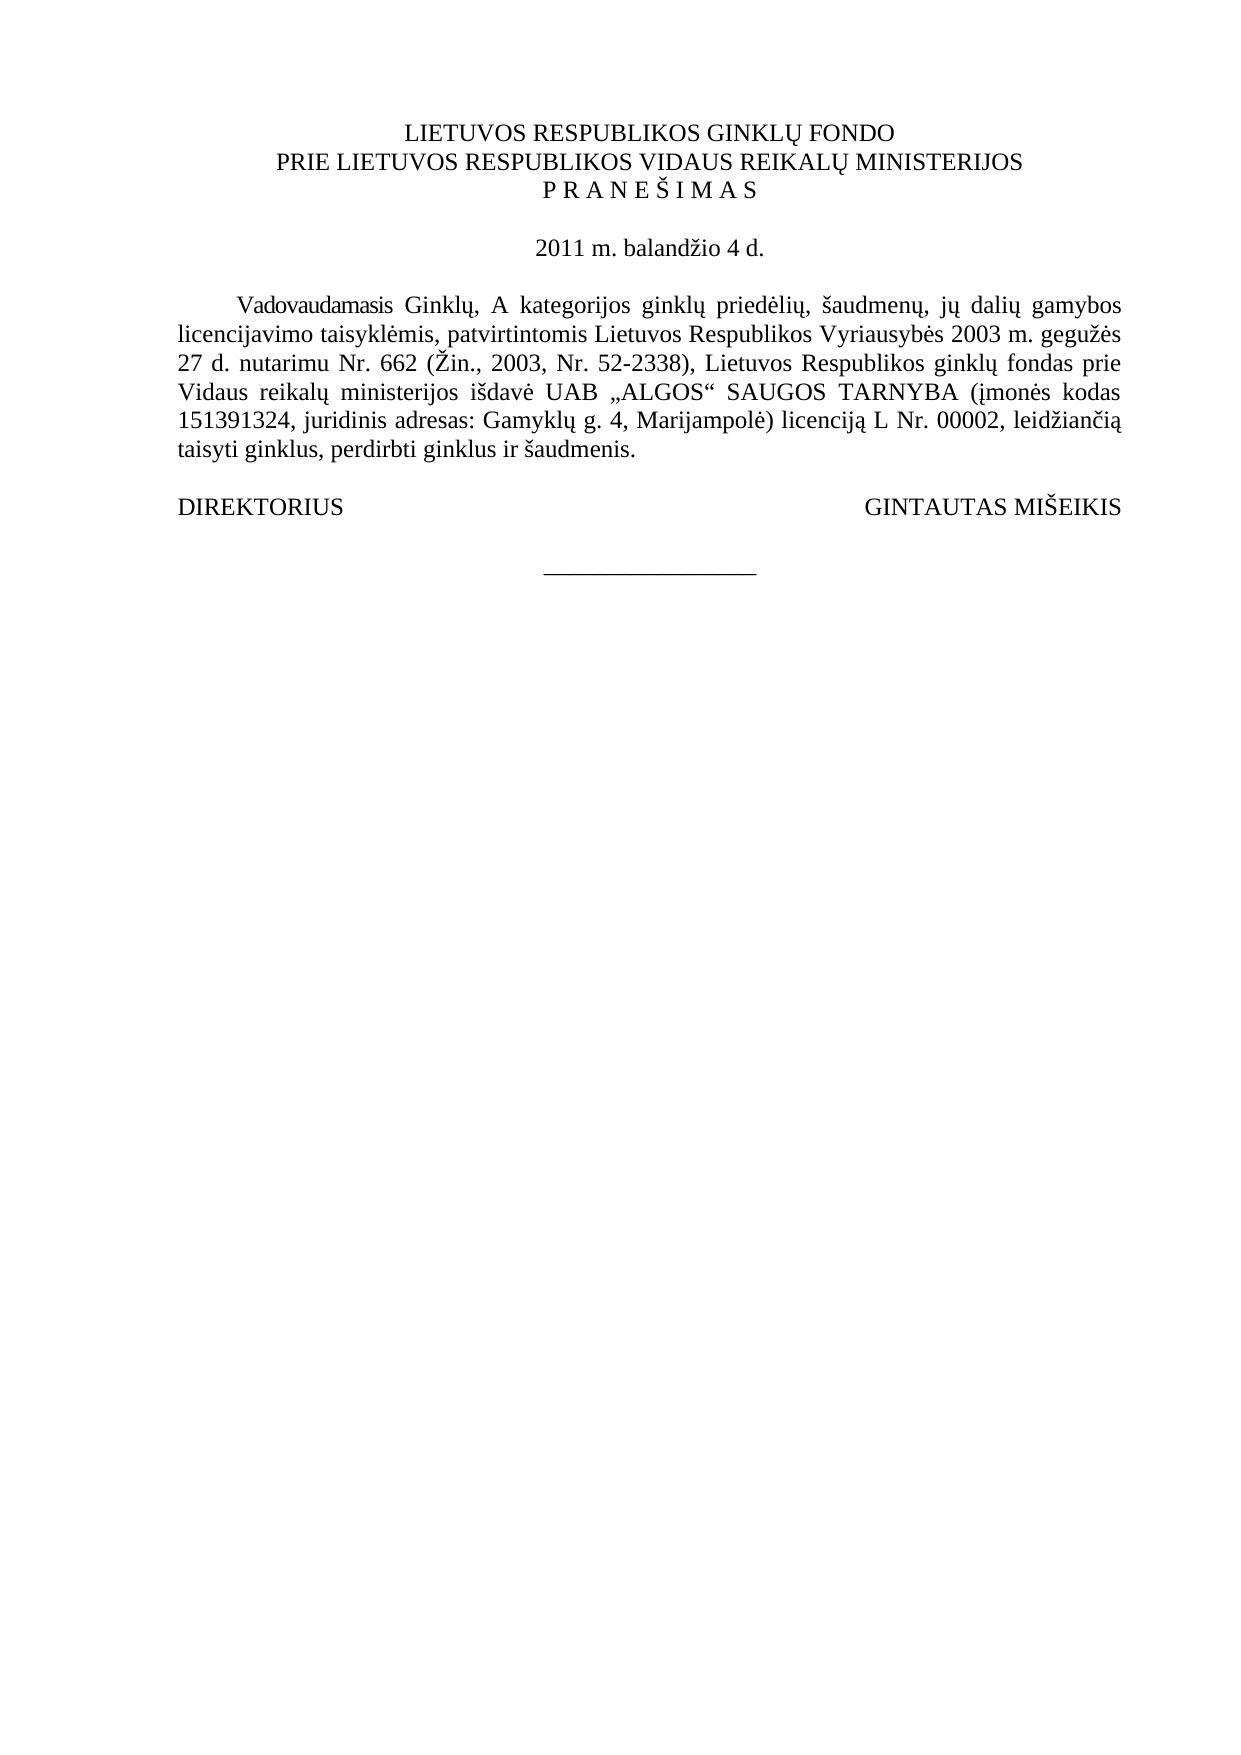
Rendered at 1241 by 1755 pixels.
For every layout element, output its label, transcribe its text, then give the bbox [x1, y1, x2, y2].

text 2011 m. balandžio 4 d. [177, 233, 1122, 262]
text LIETUVOS RESPUBLIKOS GINKLŲ FONDO [177, 118, 1122, 147]
text P R A N E Š I M A S [177, 176, 1122, 204]
text DIREKTORIUS GINTAUTAS MIŠEIKIS [177, 492, 1122, 521]
text _________________ [177, 549, 1122, 578]
text Vadovaudamasis Ginklų, A kategorijos ginklų priedėlių, šaudmenų, jų dalių gamybos licencijavimo taisyklėmis, patvirtintomis Lietuvos Respublikos Vyriausybės 2003 m. gegužės 27 d. nutarimu Nr. 662 (Žin., 2003, Nr. 52-2338), Lietuvos Respublikos ginklų fondas prie Vidaus reikalų ministerijos išdavė UAB „ALGOS“ SAUGOS TARNYBA (įmonės kodas 151391324, juridinis adresas: Gamyklų g. 4, Marijampolė) licenciją L Nr. 00002, leidžiančią taisyti ginklus, perdirbti ginklus ir šaudmenis. [177, 291, 1122, 463]
text PRIE LIETUVOS RESPUBLIKOS VIDAUS REIKALŲ MINISTERIJOS [177, 147, 1122, 176]
